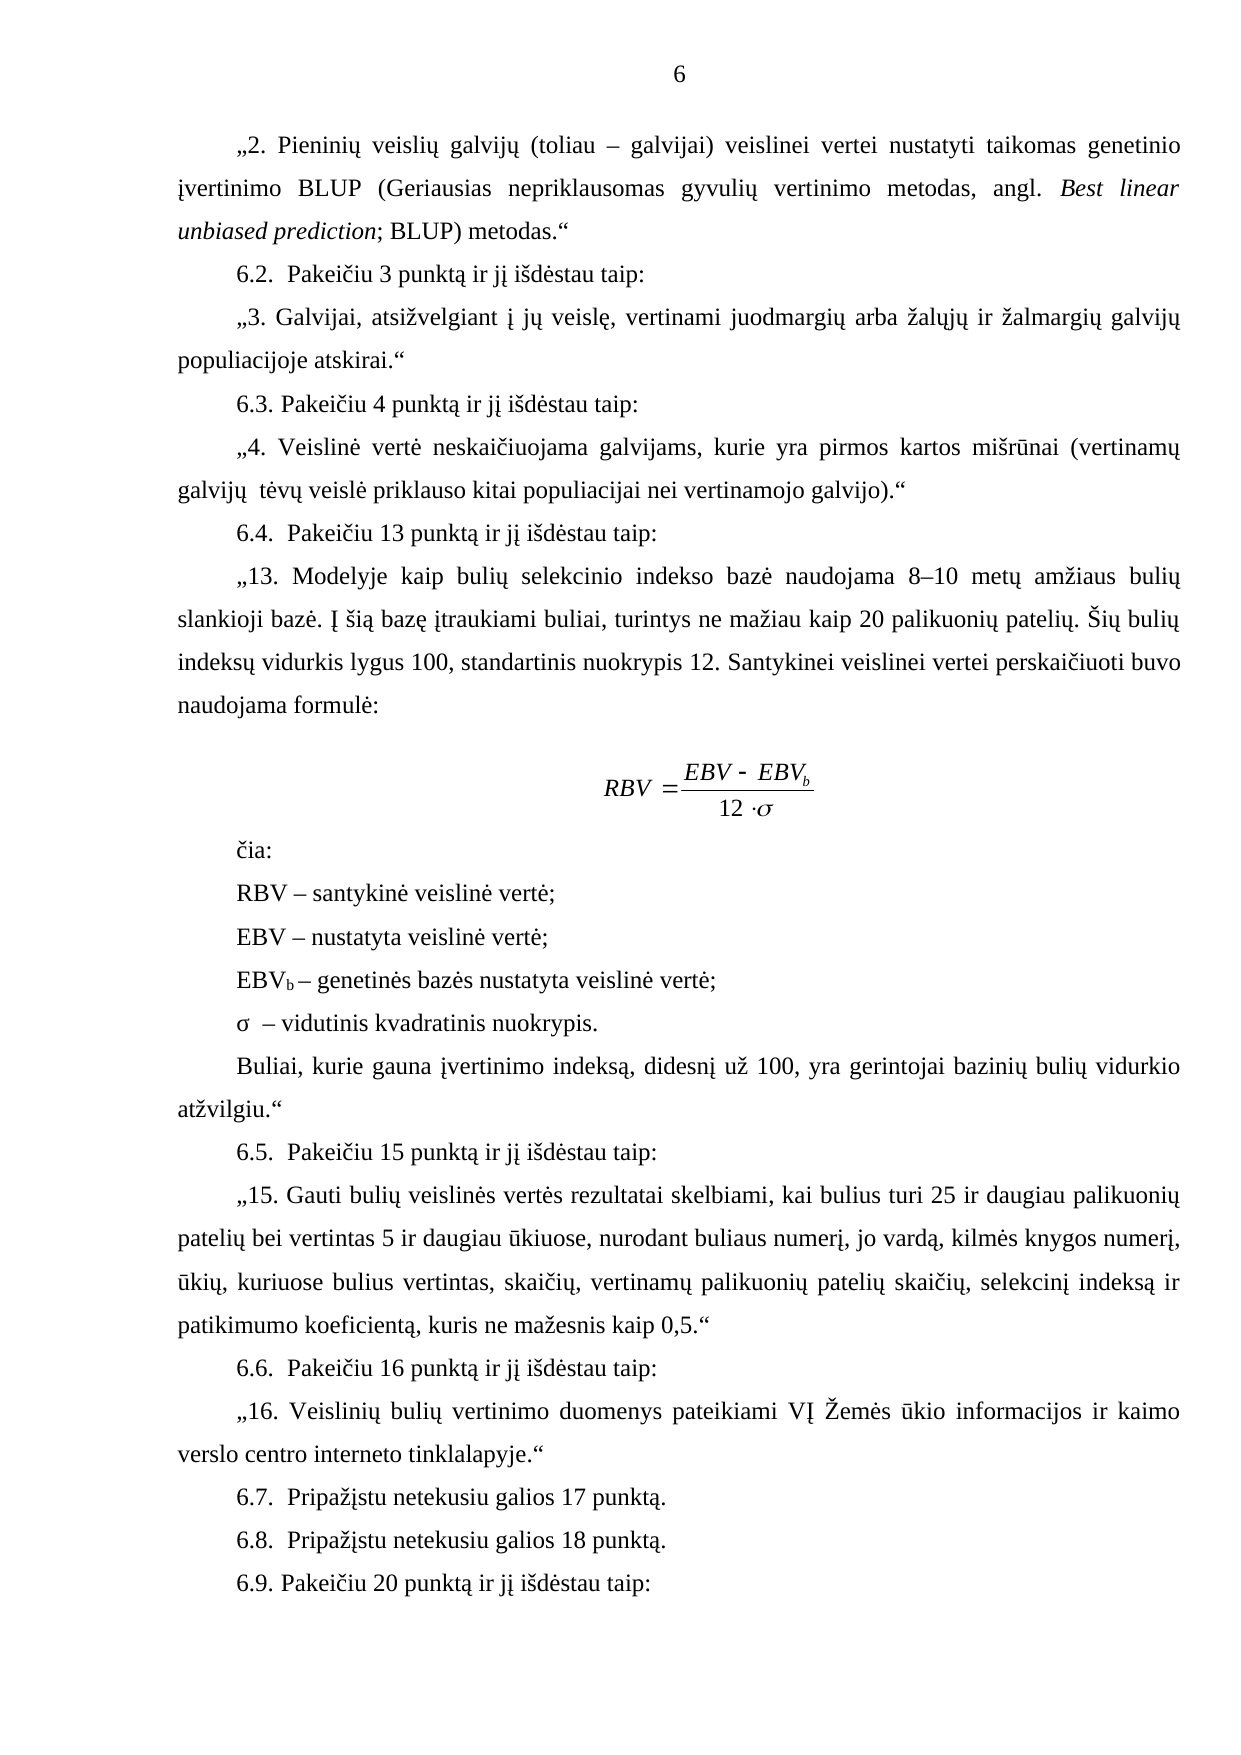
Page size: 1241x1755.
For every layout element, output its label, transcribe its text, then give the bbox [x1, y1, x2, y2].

text Buliai, kurie gauna įvertinimo indeksą, didesnį už 100, yra gerintojai bazinių bulių vidurkio atžvilgiu.“ [177, 1051, 1181, 1123]
text „15. Gauti bulių veislinės vertės rezultatai skelbiami, kai bulius turi 25 ir daugiau palikuonių patelių bei vertintas 5 ir daugiau ūkiuose, nurodant buliaus numerį, jo vardą, kilmės knygos numerį, ūkių, kuriuose bulius vertintas, skaičių, vertinamų palikuonių patelių skaičių, selekcinį indeksą ir patikimumo koeficientą, kuris ne mažesnis kaip 0,5.“ [177, 1180, 1181, 1338]
text RBV – santykinė veislinė vertė; [177, 878, 1181, 907]
text „3. Galvijai, atsižvelgiant į jų veislę, vertinami juodmargių arba žalųjų ir žalmargių galvijų populiacijoje atskirai.“ [177, 302, 1181, 374]
text „2. Pieninių veislių galvijų (toliau – galvijai) veislinei vertei nustatyti taikomas genetinio įvertinimo BLUP (Geriausias nepriklausomas gyvulių vertinimo metodas, angl. Best linear unbiased prediction; BLUP) metodas.“ [177, 130, 1181, 245]
text 6.5. Pakeičiu 15 punktą ir jį išdėstau taip: [177, 1137, 1181, 1166]
text σ sigma – vidutinis kvadratinis nuokrypis. [177, 1008, 1181, 1037]
text „13. Modelyje kaip bulių selekcinio indekso bazė naudojama 8–10 metų amžiaus bulių slankioji bazė. Į šią bazę įtraukiami buliai, turintys ne mažiau kaip 20 palikuonių patelių. Šių bulių indeksų vidurkis lygus 100, standartinis nuokrypis 12. Santykinei veislinei vertei perskaičiuoti buvo naudojama formulė: [177, 561, 1181, 719]
text 6.6. Pakeičiu 16 punktą ir jį išdėstau taip: [236, 1353, 1181, 1382]
text 6.7. Pripažįstu netekusiu galios 17 punktą. [236, 1482, 1181, 1511]
text 6.4. Pakeičiu 13 punktą ir jį išdėstau taip: [177, 518, 1181, 547]
text čia: [177, 835, 1181, 864]
text RBV=(EBV–EBV(b))/12*sigma [177, 734, 1181, 821]
text EBVb – genetinės bazės nustatyta veislinė vertė; [177, 965, 1181, 993]
text 6.2. Pakeičiu 3 punktą ir jį išdėstau taip: [177, 259, 1181, 288]
text 6.8. Pripažįstu netekusiu galios 18 punktą. [236, 1525, 1181, 1554]
text 6.3. Pakeičiu 4 punktą ir jį išdėstau taip: [177, 389, 1181, 417]
text „4. Veislinė vertė neskaičiuojama galvijams, kurie yra pirmos kartos mišrūnai (vertinamų galvijų tėvų veislė priklauso kitai populiacijai nei vertinamojo galvijo).“ [177, 432, 1181, 504]
text 6.9. Pakeičiu 20 punktą ir jį išdėstau taip: [177, 1568, 1181, 1597]
text „16. Veislinių bulių vertinimo duomenys pateikiami VĮ Žemės ūkio informacijos ir kaimo verslo centro interneto tinklalapyje.“ [177, 1396, 1181, 1468]
text EBV – nustatyta veislinė vertė; [177, 922, 1181, 950]
